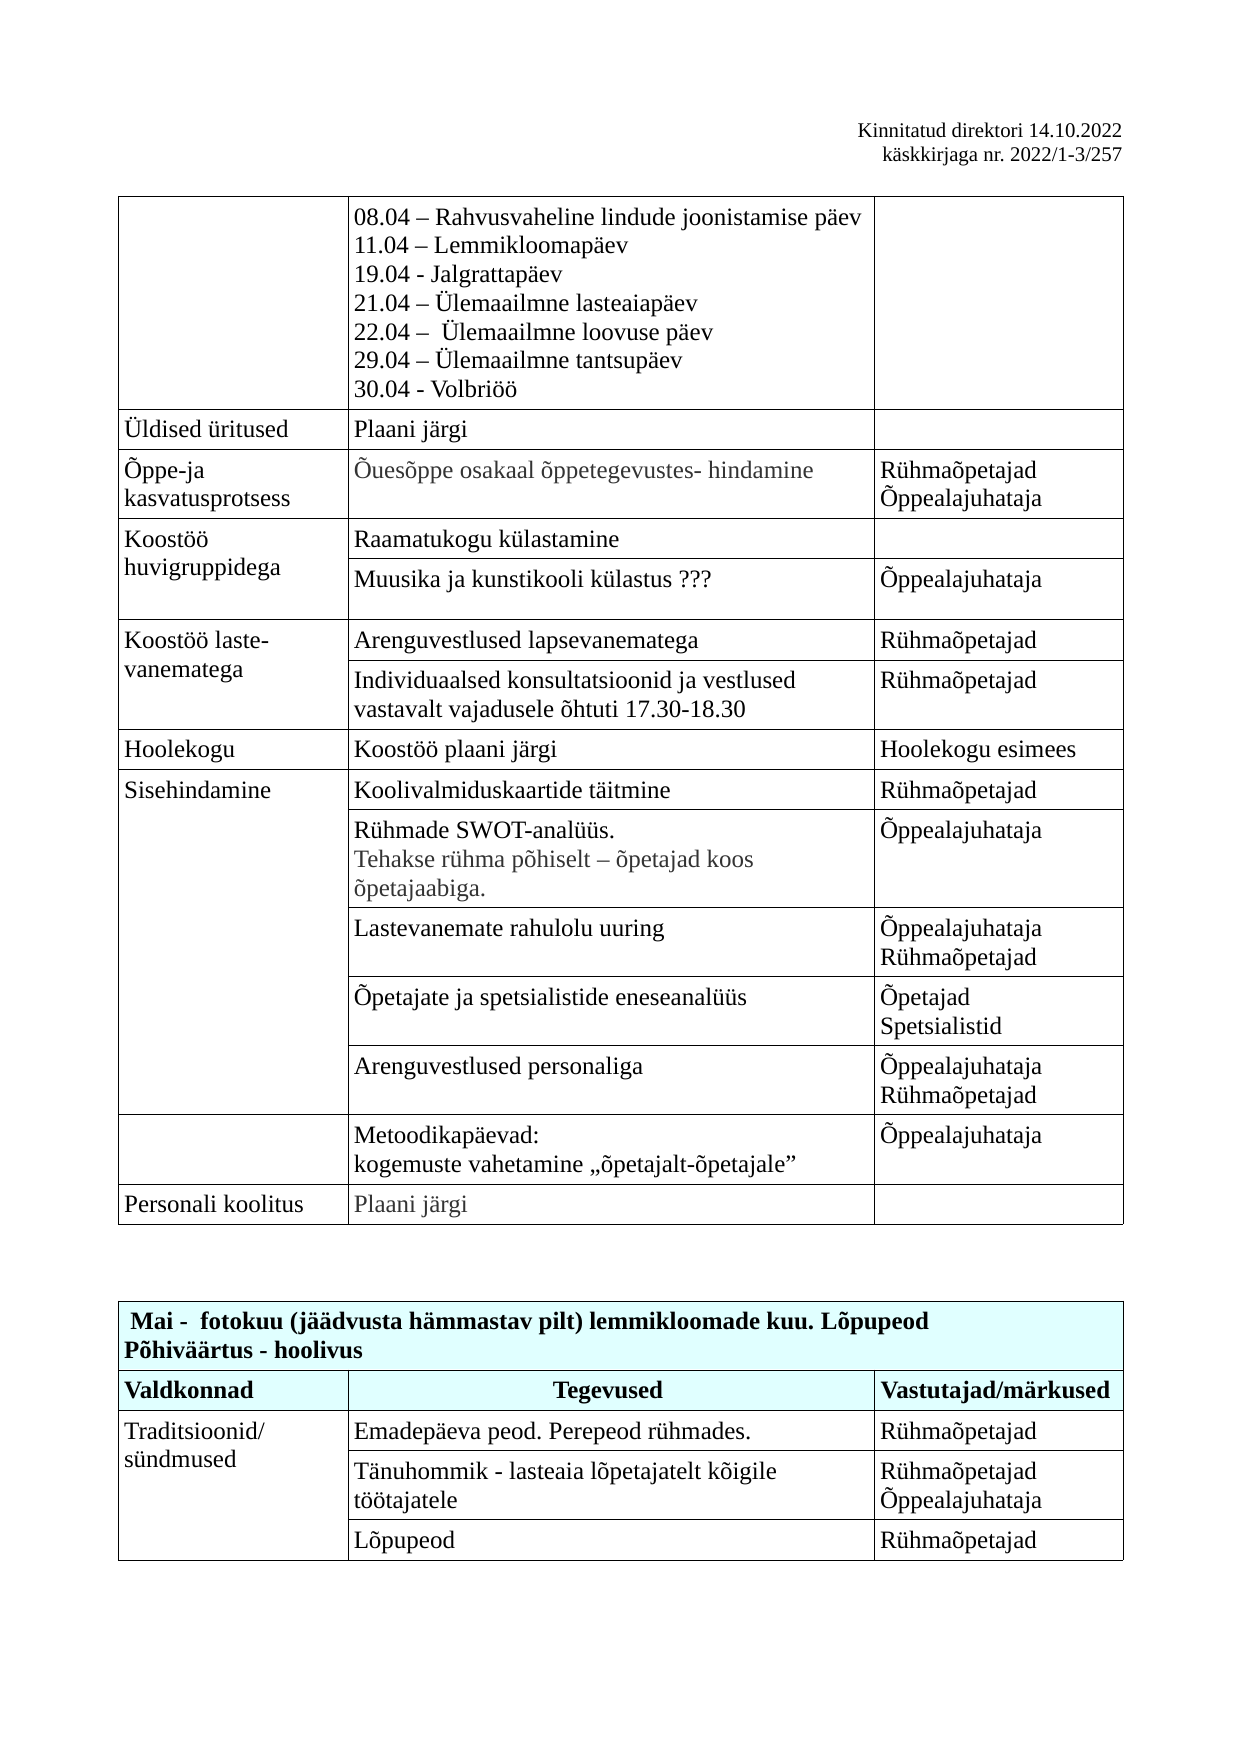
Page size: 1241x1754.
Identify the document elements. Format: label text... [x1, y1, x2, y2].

table_cell Plaani järgi [349, 410, 874, 449]
table_cell Koostöö laste-vanematega [119, 620, 348, 729]
table_cell Emadepäeva peod. Perepeod rühmades. [349, 1411, 874, 1450]
table_cell Õppealajuhataja Rühmaõpetajad [875, 1046, 1123, 1114]
table_cell Arenguvestlused personaliga [349, 1046, 874, 1114]
table_cell Õpetajad Spetsialistid [875, 977, 1123, 1045]
table_cell Arenguvestlused lapsevanematega [349, 620, 874, 660]
table_cell [875, 410, 1123, 449]
table_cell Lastevanemate rahulolu uuring [349, 908, 874, 976]
table_cell Üldised üritused [119, 410, 348, 449]
table_cell Rühmaõpetajad [875, 770, 1123, 809]
table_cell Hoolekogu [119, 730, 348, 769]
table_cell Õppealajuhataja [875, 810, 1123, 907]
table_cell [119, 197, 348, 408]
table_cell Metoodikapäevad: kogemuste vahetamine „õpetajalt-õpetajale” [349, 1115, 874, 1183]
table_cell Lõpupeod [349, 1520, 874, 1559]
table_cell Personali koolitus [119, 1185, 348, 1224]
table_cell Valdkonnad [119, 1371, 348, 1410]
table_cell Rühmaõpetajad Õppealajuhataja [875, 450, 1123, 518]
table_cell Individuaalsed konsultatsioonid ja vestlused vastavalt vajadusele õhtuti 17.30-18.30 [349, 661, 874, 729]
table_cell [119, 1115, 348, 1183]
table_cell Õppealajuhataja [875, 559, 1123, 619]
table_cell Rühmaõpetajad [875, 1520, 1123, 1559]
table_cell Traditsioonid/sündmused [119, 1411, 348, 1559]
table_cell Koostöö huvigruppidega [119, 519, 348, 619]
table_cell Rühmaõpetajad [875, 620, 1123, 660]
table_cell Raamatukogu külastamine [349, 519, 874, 558]
table_cell Rühmaõpetajad [875, 661, 1123, 729]
table_cell [875, 519, 1123, 558]
table_cell Plaani järgi [349, 1185, 874, 1224]
table_cell Sisehindamine [119, 770, 348, 1114]
table_cell Koolivalmiduskaartide täitmine [349, 770, 874, 809]
table_cell [875, 1185, 1123, 1224]
table_cell Hoolekogu esimees [875, 730, 1123, 769]
table_cell Õppe-ja kasvatusprotsess [119, 450, 348, 518]
table_cell Rühmade SWOT-analüüs. Tehakse rühma põhiselt – õpetajad koos õpetajaabiga. [349, 810, 874, 907]
table_cell Tegevused [349, 1371, 874, 1410]
table_cell [875, 197, 1123, 408]
table_cell Õppealajuhataja Rühmaõpetajad [875, 908, 1123, 976]
table_cell Õuesõppe osakaal õppetegevustes- hindamine [349, 450, 874, 518]
table_cell Muusika ja kunstikooli külastus ??? [349, 559, 874, 619]
table_cell Rühmaõpetajad Õppealajuhataja [875, 1451, 1123, 1519]
table_header Mai - fotokuu (jäädvusta hämmastav pilt) lemmikloomade kuu. Lõpupeod Põhiväärtus - hoolivus [119, 1302, 1123, 1369]
table_cell Õpetajate ja spetsialistide eneseanalüüs [349, 977, 874, 1045]
table_cell Koostöö plaani järgi [349, 730, 874, 769]
table_cell Rühmaõpetajad [875, 1411, 1123, 1450]
table_cell 08.04 – Rahvusvaheline lindude joonistamise päev 11.04 – Lemmikloomapäev 19.04 - Jalgrattapäev 21.04 – Ülemaailmne lasteaiapäev 22.04 – Ülemaailmne loovuse päev 29.04 – Ülemaailmne tantsupäev 30.04 - Volbriöö [349, 197, 874, 408]
table_cell Vastutajad/märkused [875, 1371, 1123, 1410]
table_cell Tänuhommik - lasteaia lõpetajatelt kõigile töötajatele [349, 1451, 874, 1519]
table_cell Õppealajuhataja [875, 1115, 1123, 1183]
